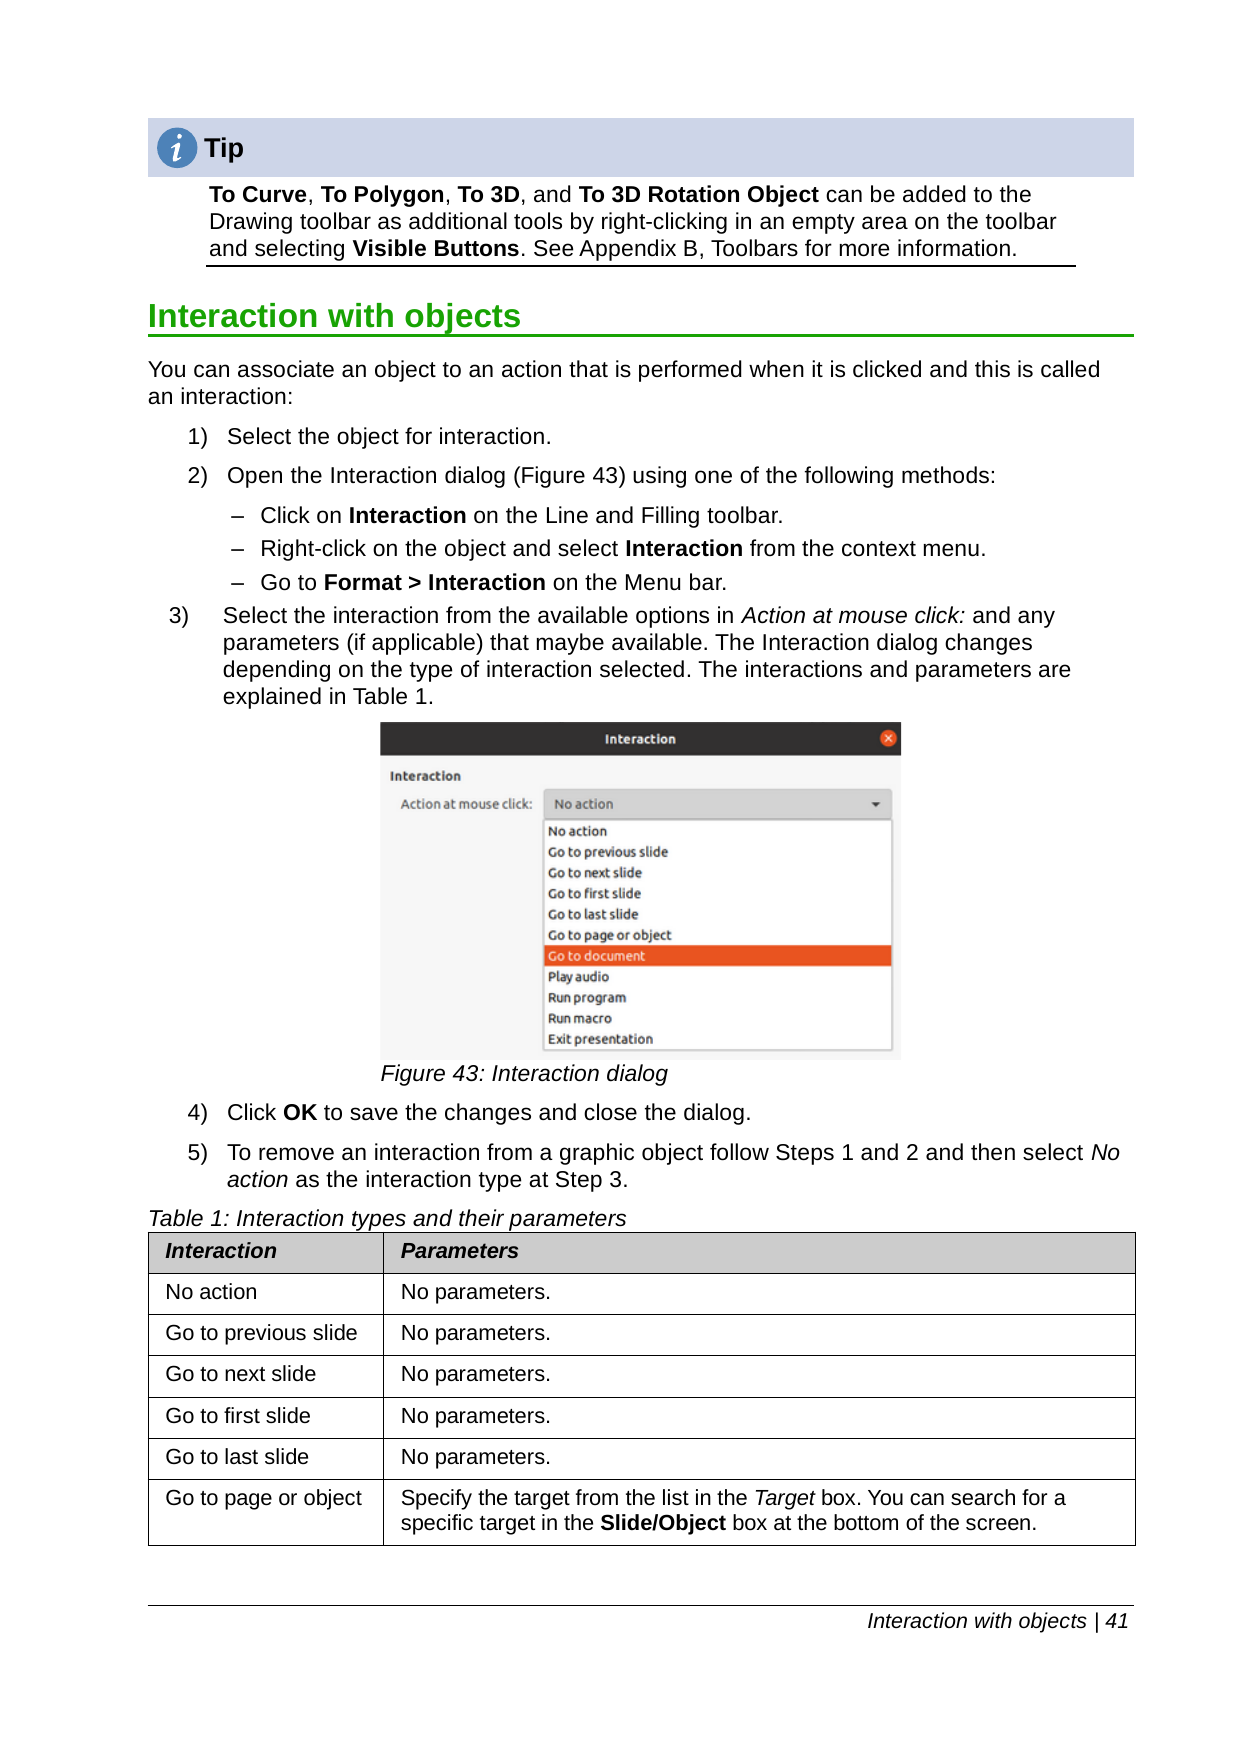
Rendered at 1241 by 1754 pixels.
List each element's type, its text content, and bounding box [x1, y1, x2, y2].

text To Curve, To Polygon, To 3D, and To 3D Rotation Object can be added to the Drawing toolbar as additional tools by right-clicking in an empty area on the toolbar and selecting Visible Buttons. See Appendix B, Toolbars for more information. [206, 177, 1076, 265]
list Open the Interaction dialog (Figure 43) using one of the following methods: [208, 462, 1134, 489]
table_cell Go to next slide [149, 1356, 383, 1397]
table_cell Go to previous slide [149, 1315, 383, 1355]
table_cell Go to last slide [149, 1439, 383, 1479]
text Table 1: Interaction types and their parameters [148, 1204, 1134, 1232]
text Figure 43: Interaction dialog [380, 1060, 901, 1086]
table_header Parameters [384, 1233, 1135, 1273]
table_cell No parameters. [384, 1398, 1135, 1438]
table_cell No parameters. [384, 1356, 1135, 1397]
subtitle Tip [148, 118, 1134, 177]
list Select the interaction from the available options in Action at mouse click: and any parameters (if applicable) that maybe available. The Interaction dialog changes depending on the type of interaction selected. The interactions and parameters are explained in Table 1. [189, 601, 1134, 709]
list To remove an interaction from a graphic object follow Steps 1 and 2 and then select No action as the interaction type at Step 3. [208, 1138, 1134, 1192]
list Go to Format > Interaction on the Menu bar. [231, 568, 1134, 595]
picture [380, 722, 902, 1060]
list Click OK to save the changes and close the dialog. [208, 1098, 1134, 1125]
table_cell No action [149, 1274, 383, 1314]
table_cell No parameters. [384, 1439, 1135, 1479]
list Select the object for interaction. [208, 422, 1134, 449]
table_cell Go to first slide [149, 1398, 383, 1438]
text You can associate an object to an action that is performed when it is clicked and this is called an interaction: [148, 355, 1134, 409]
subtitle Interaction with objects [148, 296, 1134, 334]
table_cell Specify the target from the list in the Target box. You can search for a specific target in the Slide/Object box at the bottom of the screen. [384, 1480, 1135, 1545]
table_cell No parameters. [384, 1274, 1135, 1314]
table_cell No parameters. [384, 1315, 1135, 1355]
list Click on Interaction on the Line and Filling toolbar. [231, 501, 1134, 528]
table_cell Go to page or object [149, 1480, 383, 1545]
table_header Interaction [149, 1233, 383, 1273]
list Right-click on the object and select Interaction from the context menu. [231, 534, 1134, 562]
